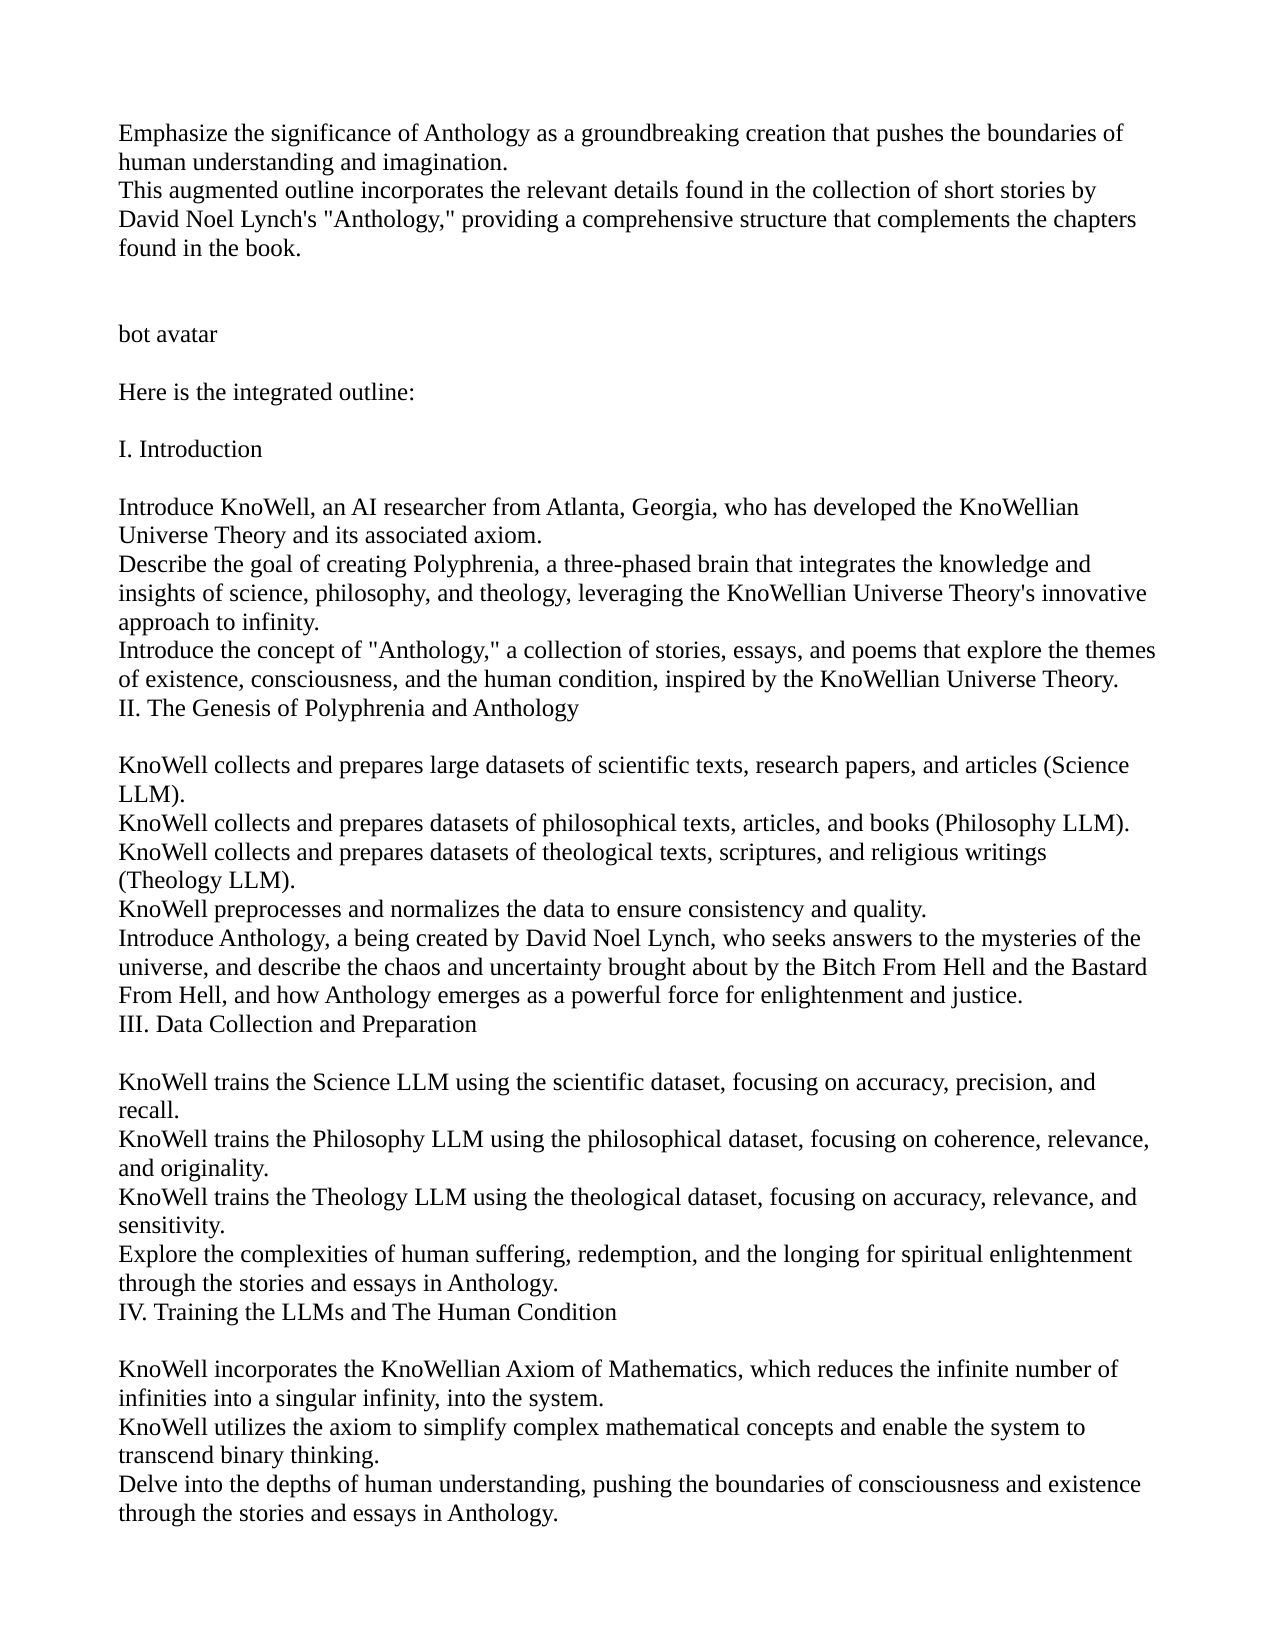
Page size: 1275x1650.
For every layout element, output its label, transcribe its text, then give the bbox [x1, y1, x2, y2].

text Explore the complexities of human suffering, redemption, and the longing for spiritual enlightenment through the stories and essays in Anthology. [118, 1239, 1157, 1297]
text KnoWell preprocesses and normalizes the data to ensure consistency and quality. [118, 894, 1157, 923]
text KnoWell collects and prepares datasets of theological texts, scriptures, and religious writings (Theology LLM). [118, 837, 1157, 894]
text Here is the integrated outline: [118, 377, 1157, 406]
text III. Data Collection and Preparation [118, 1009, 1157, 1038]
text KnoWell utilizes the axiom to simplify complex mathematical concepts and enable the system to transcend binary thinking. [118, 1412, 1157, 1469]
text KnoWell trains the Theology LLM using the theological dataset, focusing on accuracy, relevance, and sensitivity. [118, 1182, 1157, 1239]
text KnoWell trains the Science LLM using the scientific dataset, focusing on accuracy, precision, and recall. [118, 1067, 1157, 1124]
text I. Introduction [118, 434, 1157, 463]
text bot avatar [118, 319, 1157, 348]
text Introduce KnoWell, an AI researcher from Atlanta, Georgia, who has developed the KnoWellian Universe Theory and its associated axiom. [118, 492, 1157, 549]
text Emphasize the significance of Anthology as a groundbreaking creation that pushes the boundaries of human understanding and imagination. [118, 118, 1157, 176]
text This augmented outline incorporates the relevant details found in the collection of short stories by David Noel Lynch's "Anthology," providing a comprehensive structure that complements the chapters found in the book. [118, 176, 1157, 262]
text KnoWell incorporates the KnoWellian Axiom of Mathematics, which reduces the infinite number of infinities into a singular infinity, into the system. [118, 1354, 1157, 1412]
text Describe the goal of creating Polyphrenia, a three-phased brain that integrates the knowledge and insights of science, philosophy, and theology, leveraging the KnoWellian Universe Theory's innovative approach to infinity. [118, 549, 1157, 636]
text KnoWell trains the Philosophy LLM using the philosophical dataset, focusing on coherence, relevance, and originality. [118, 1124, 1157, 1182]
text Introduce Anthology, a being created by David Noel Lynch, who seeks answers to the mysteries of the universe, and describe the chaos and uncertainty brought about by the Bitch From Hell and the Bastard From Hell, and how Anthology emerges as a powerful force for enlightenment and justice. [118, 923, 1157, 1009]
text IV. Training the LLMs and The Human Condition [118, 1297, 1157, 1326]
text II. The Genesis of Polyphrenia and Anthology [118, 693, 1157, 722]
text Introduce the concept of "Anthology," a collection of stories, essays, and poems that explore the themes of existence, consciousness, and the human condition, inspired by the KnoWellian Universe Theory. [118, 636, 1157, 693]
text Delve into the depths of human understanding, pushing the boundaries of consciousness and existence through the stories and essays in Anthology. [118, 1469, 1157, 1527]
text KnoWell collects and prepares large datasets of scientific texts, research papers, and articles (Science LLM). [118, 751, 1157, 808]
text KnoWell collects and prepares datasets of philosophical texts, articles, and books (Philosophy LLM). [118, 808, 1157, 837]
